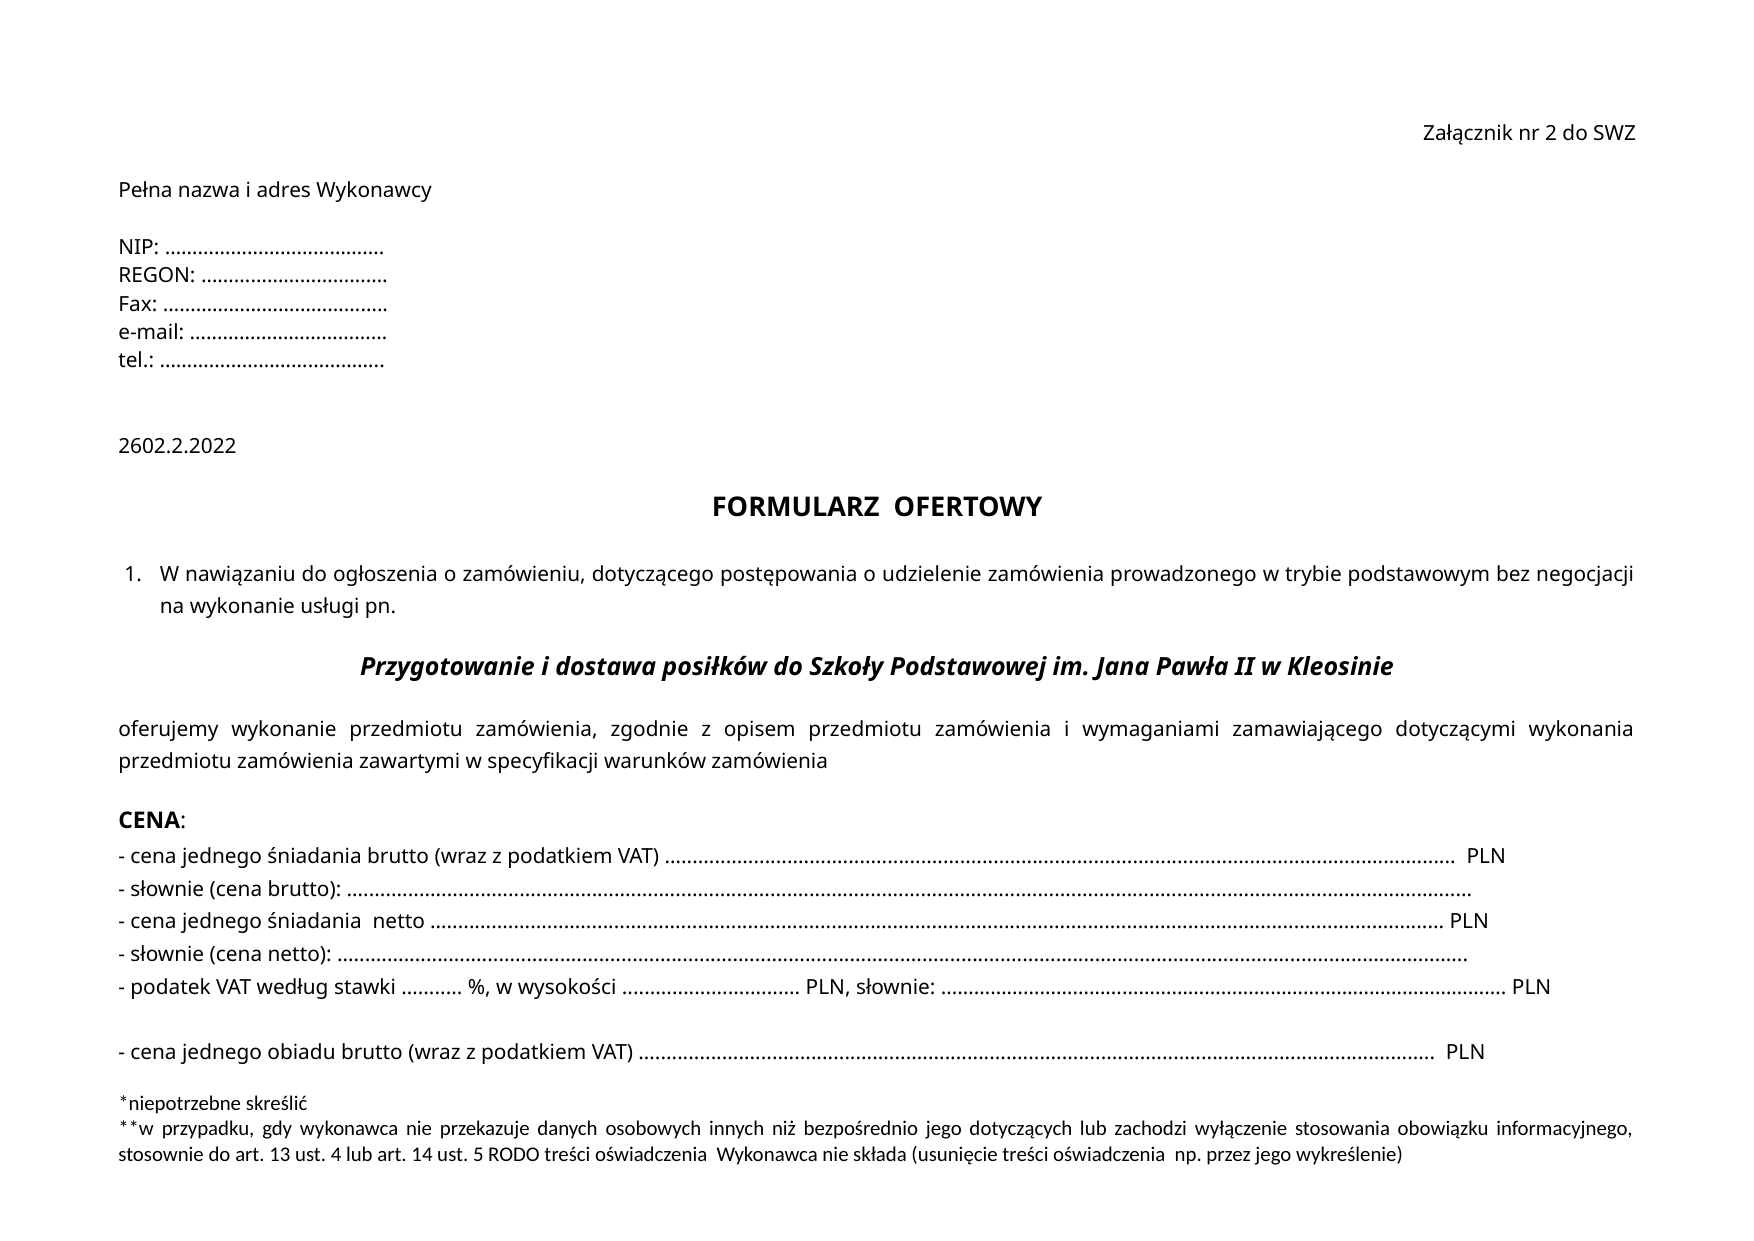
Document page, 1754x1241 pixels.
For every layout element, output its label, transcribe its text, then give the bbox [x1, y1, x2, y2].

text - cena jednego śniadania netto …................................................................................................................................................................................... PLN [118, 907, 1636, 935]
text - cena jednego obiadu brutto (wraz z podatkiem VAT) …............................................................................................................................................ PLN [118, 1037, 1636, 1065]
text - cena jednego śniadania brutto (wraz z podatkiem VAT) …........................................................................................................................................... PLN [118, 841, 1636, 870]
text - słownie (cena netto): …........................................................................................................................................................................................................ [118, 939, 1636, 968]
text CENA: [118, 804, 1636, 835]
text oferujemy wykonanie przedmiotu zamówienia, zgodnie z opisem przedmiotu zamówienia i wymaganiami zamawiającego dotyczącymi wykonania przedmiotu zamówienia zawartymi w specyfikacji warunków zamówienia [118, 714, 1636, 775]
text Pełna nazwa i adres Wykonawcy [118, 175, 1636, 203]
text - słownie (cena brutto): …....................................................................................................................................................................................................... [118, 874, 1636, 902]
text FORMULARZ OFERTOWY [118, 488, 1636, 525]
text REGON: ……………………………. [118, 260, 1636, 289]
text Fax: ………………………………….. [118, 289, 1636, 317]
text e-mail: ……………………………… [118, 317, 1636, 346]
text 2602.2.2022 [118, 431, 1636, 459]
text tel.: ………………………………….. [118, 346, 1636, 374]
text - podatek VAT według stawki …........ %, w wysokości ................................ PLN, słownie: …………………………………………………………………………………………. PLN [118, 972, 1636, 1000]
text NIP: …………………………………. [118, 232, 1636, 260]
list W nawiązaniu do ogłoszenia o zamówieniu, dotyczącego postępowania o udzielenie zamówienia prowadzonego w trybie podstawowym bez negocjacji na wykonanie usługi pn. [124, 559, 1636, 620]
text Załącznik nr 2 do SWZ [118, 118, 1636, 147]
text Przygotowanie i dostawa posiłków do Szkoły Podstawowej im. Jana Pawła II w Kleosinie [118, 649, 1636, 683]
